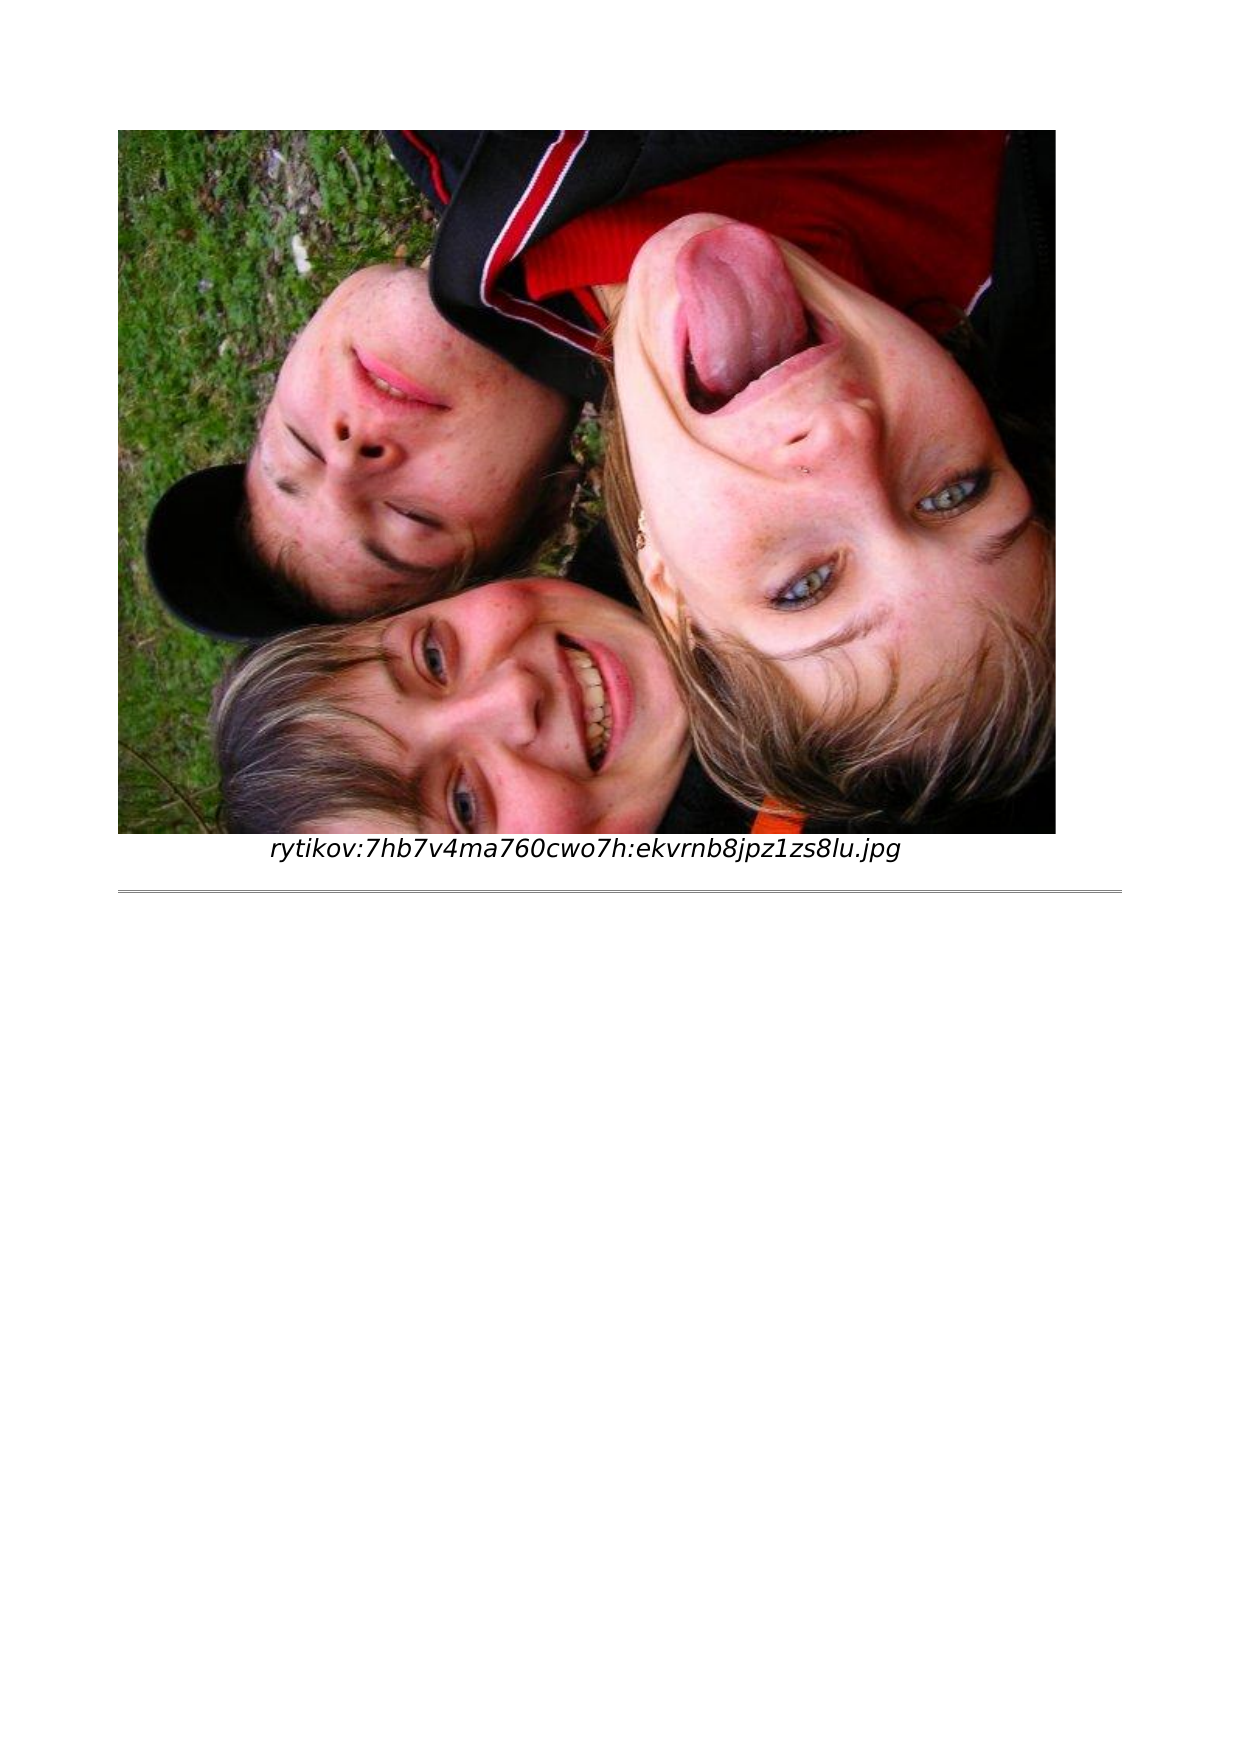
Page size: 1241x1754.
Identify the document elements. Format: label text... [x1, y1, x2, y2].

picture [118, 130, 1056, 834]
text rytikov:7hb7v4ma760cwo7h:ekvrnb8jpz1zs8lu.jpg [118, 834, 1056, 863]
